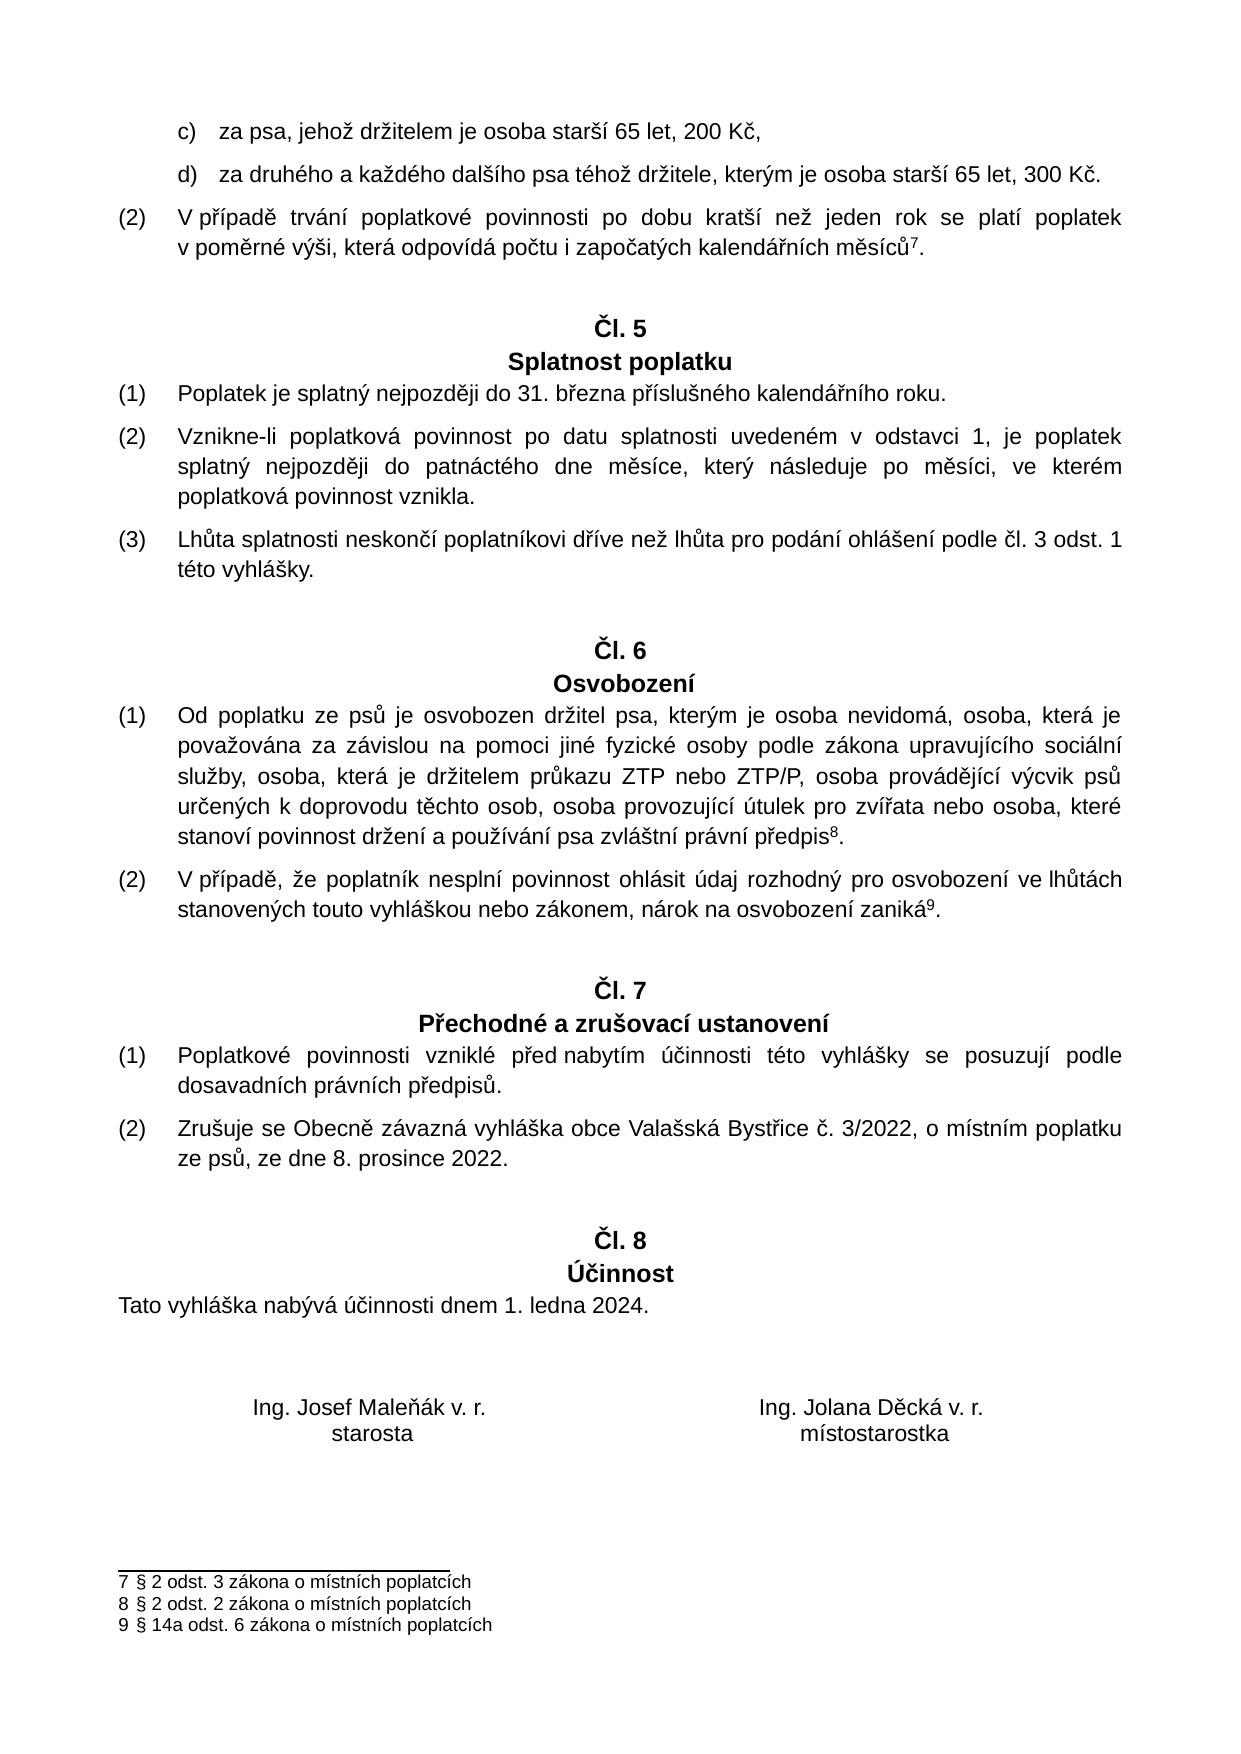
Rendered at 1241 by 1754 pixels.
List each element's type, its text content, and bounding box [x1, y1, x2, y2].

list V případě, že poplatník nesplní povinnost ohlásit údaj rozhodný pro osvobození ve lhůtách stanovených touto vyhláškou nebo zákonem, nárok na osvobození zaniká. [118, 866, 1122, 922]
table_header Ing. Jolana Děcká v. r. místostarostka [620, 1334, 1122, 1452]
list V případě trvání poplatkové povinnosti po dobu kratší než jeden rok se platí poplatek v poměrné výši, která odpovídá počtu i započatých kalendářních měsíců. [118, 203, 1122, 260]
subtitle Čl. 6 Osvobození [118, 636, 1122, 698]
list § 2 odst. 2 zákona o místních poplatcích [118, 1592, 1122, 1614]
list Zrušuje se Obecně závazná vyhláška obce Valašská Bystřice č. 3/2022, o místním poplatku ze psů, ze dne 8. prosince 2022. [118, 1115, 1122, 1172]
list Od poplatku ze psů je osvobozen držitel psa, kterým je osoba nevidomá, osoba, která je považována za závislou na pomoci jiné fyzické osoby podle zákona upravujícího sociální služby, osoba, která je držitelem průkazu ZTP nebo ZTP/P, osoba provádějící výcvik psů určených k doprovodu těchto osob, osoba provozující útulek pro zvířata nebo osoba, které stanoví povinnost držení a používání psa zvláštní právní předpis. [118, 702, 1122, 849]
subtitle Čl. 5 Splatnost poplatku [118, 314, 1122, 376]
list za druhého a každého dalšího psa téhož držitele, kterým je osoba starší 65 let, 300 Kč. [177, 161, 1122, 187]
table_header Ing. Josef Maleňák v. r. starosta [118, 1334, 620, 1452]
list Lhůta splatnosti neskončí poplatníkovi dříve než lhůta pro podání ohlášení podle čl. 3 odst. 1 této vyhlášky. [118, 526, 1122, 582]
list Poplatkové povinnosti vzniklé před nabytím účinnosti této vyhlášky se posuzují podle dosavadních právních předpisů. [118, 1042, 1122, 1099]
list § 14a odst. 6 zákona o místních poplatcích [118, 1614, 1122, 1635]
subtitle Čl. 7 Přechodné a zrušovací ustanovení [118, 976, 1122, 1038]
list Poplatek je splatný nejpozději do 31. března příslušného kalendářního roku. [118, 380, 1122, 406]
list § 2 odst. 3 zákona o místních poplatcích [118, 1571, 1122, 1592]
list za psa, jehož držitelem je osoba starší 65 let, 200 Kč, [177, 118, 1122, 144]
list Vznikne-li poplatková povinnost po datu splatnosti uvedeném v odstavci 1, je poplatek splatný nejpozději do patnáctého dne měsíce, který následuje po měsíci, ve kterém poplatková povinnost vznikla. [118, 423, 1122, 509]
subtitle Čl. 8 Účinnost [118, 1226, 1122, 1287]
text Tato vyhláška nabývá účinnosti dnem 1. ledna 2024. [118, 1292, 1122, 1318]
